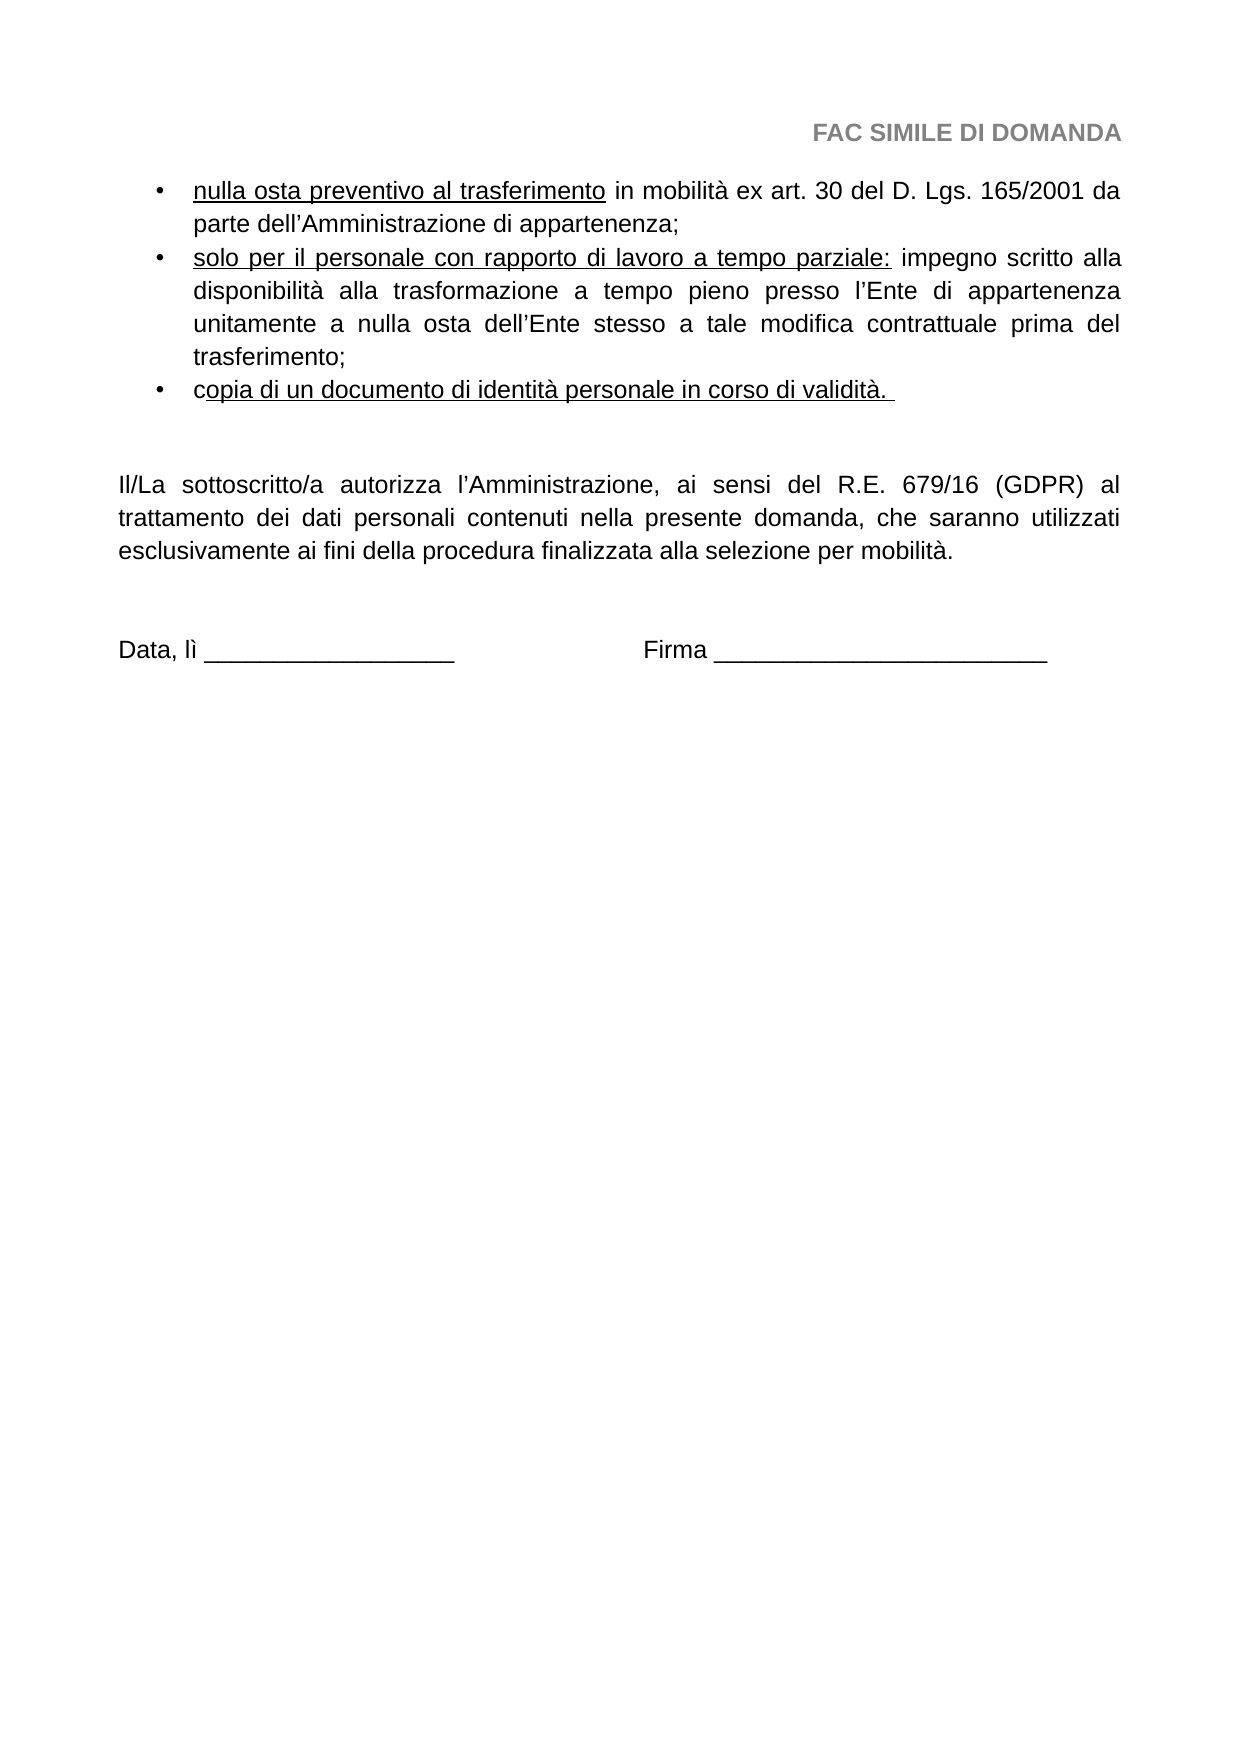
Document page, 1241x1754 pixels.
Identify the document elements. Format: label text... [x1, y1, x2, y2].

list copia di un documento di identità personale in corso di validità. [156, 375, 1122, 403]
list solo per il personale con rapporto di lavoro a tempo parziale: impegno scritto alla disponibilità alla trasformazione a tempo pieno presso l’Ente di appartenenza unitamente a nulla osta dell’Ente stesso a tale modifica contrattuale prima del trasferimento; [156, 242, 1122, 370]
text Data, lì __________________ Firma ________________________ [118, 635, 1122, 663]
text Il/La sottoscritto/a autorizza l’Amministrazione, ai sensi del R.E. 679/16 (GDPR) al trattamento dei dati personali contenuti nella presente domanda, che saranno utilizzati esclusivamente ai fini della procedura finalizzata alla selezione per mobilità. [118, 469, 1122, 564]
list nulla osta preventivo al trasferimento in mobilità ex art. 30 del D. Lgs. 165/2001 da parte dell’Amministrazione di appartenenza; [156, 176, 1122, 238]
